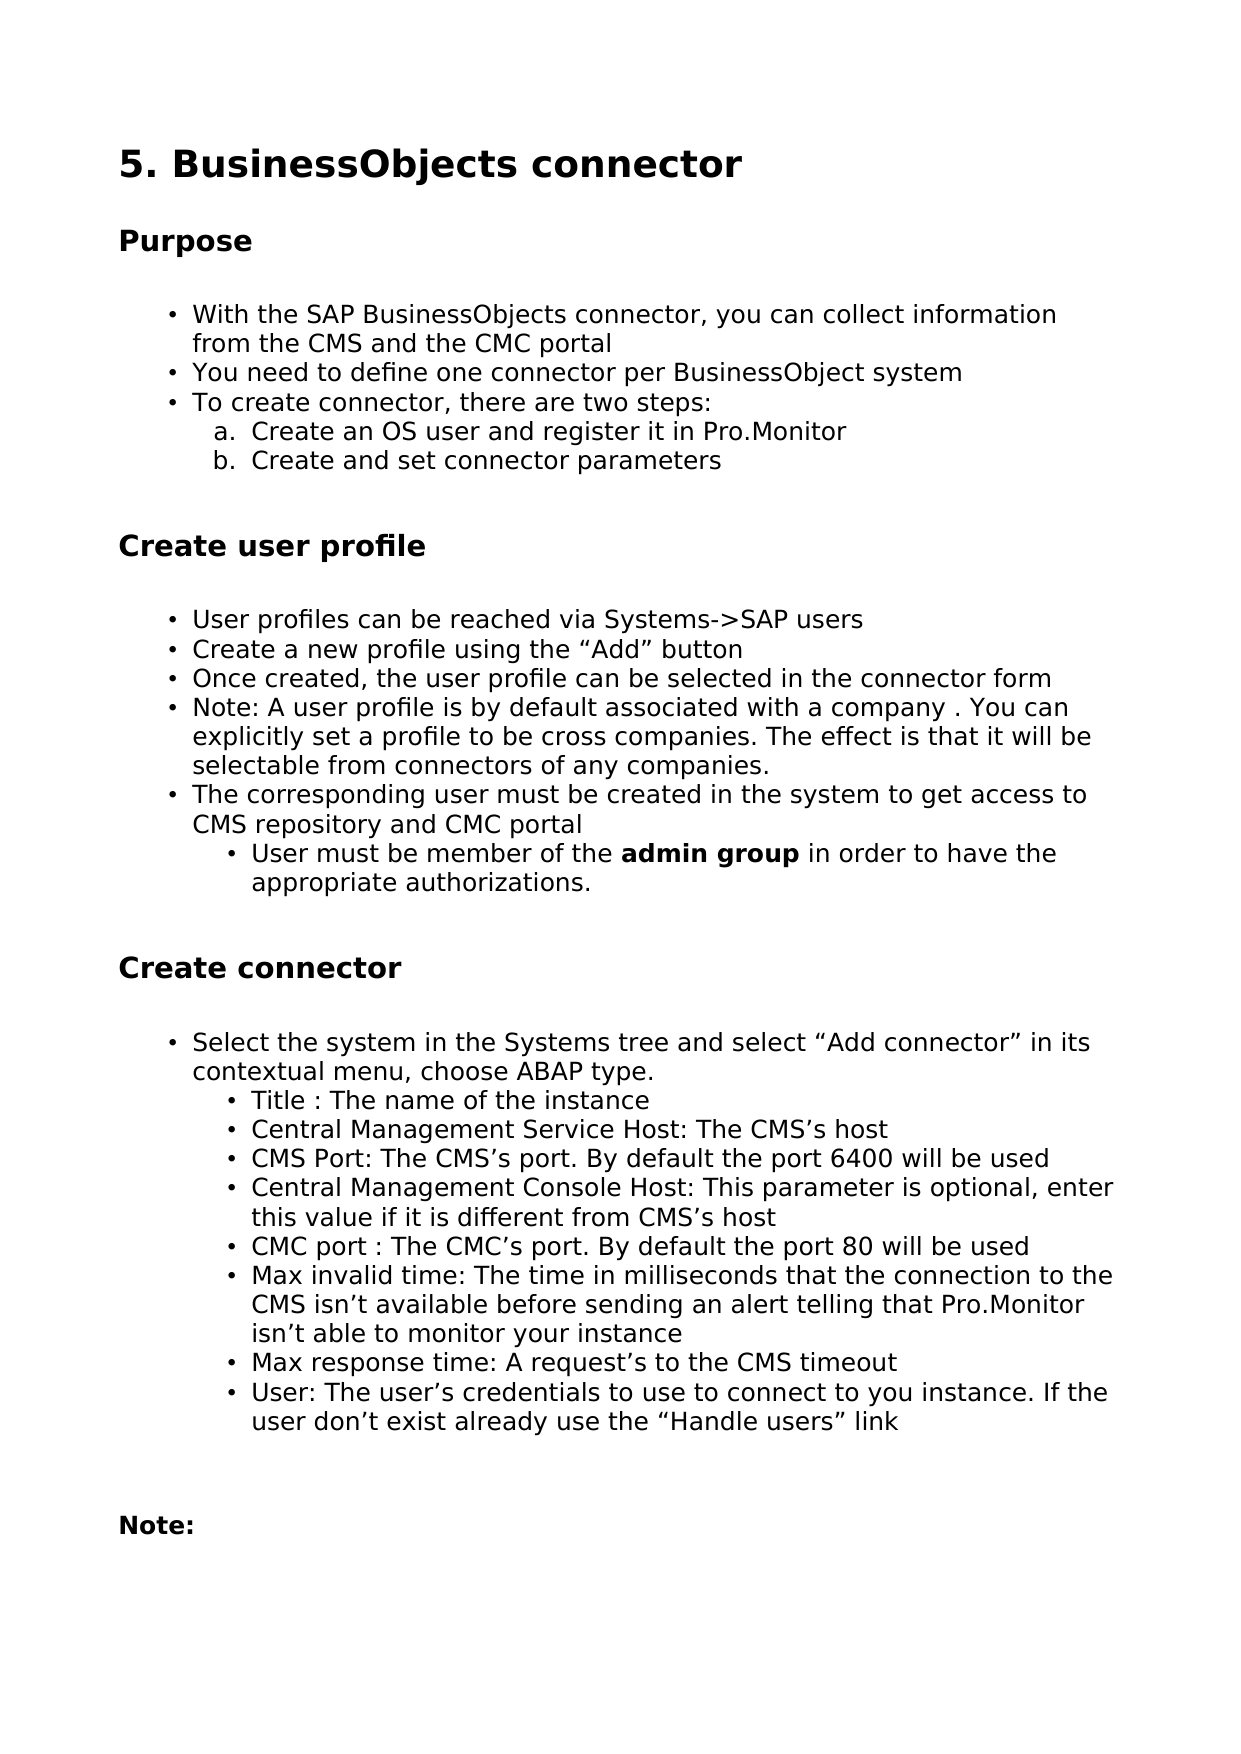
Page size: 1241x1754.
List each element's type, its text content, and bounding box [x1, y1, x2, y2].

list Central Management Service Host: The CMS’s host [236, 1115, 1122, 1144]
subtitle 5. BusinessObjects connector [118, 143, 1122, 187]
list Create an OS user and register it in Pro.Monitor [236, 417, 1122, 446]
list User: The user’s credentials to use to connect to you instance. If the user don’t exist already use the “Handle users” link [236, 1378, 1122, 1436]
list Central Management Console Host: This parameter is optional, enter this value if it is different from CMS’s host [236, 1173, 1122, 1232]
subtitle Create user profile [118, 530, 1122, 564]
list CMC port : The CMC’s port. By default the port 80 will be used [236, 1232, 1122, 1261]
list Create a new profile using the “Add” button [177, 635, 1122, 664]
list User profiles can be reached via Systems->SAP users [177, 606, 1122, 635]
text Note: [118, 1511, 1122, 1541]
list CMS Port: The CMS’s port. By default the port 6400 will be used [236, 1144, 1122, 1173]
list User must be member of the admin group in order to have the appropriate authorizations. [236, 839, 1122, 897]
list Title : The name of the instance [236, 1086, 1122, 1115]
subtitle Create connector [118, 952, 1122, 986]
subtitle Purpose [118, 224, 1122, 258]
list With the SAP BusinessObjects connector, you can collect information from the CMS and the CMC portal [177, 300, 1122, 358]
list Max response time: A request’s to the CMS timeout [236, 1348, 1122, 1378]
list Note: A user profile is by default associated with a company . You can explicitly set a profile to be cross companies. The effect is that it will be selectable from connectors of any companies. [177, 693, 1122, 781]
list You need to define one connector per BusinessObject system [177, 358, 1122, 388]
list Create and set connector parameters [236, 446, 1122, 475]
list The corresponding user must be created in the system to get access to CMS repository and CMC portal [177, 781, 1122, 839]
list Max invalid time: The time in milliseconds that the connection to the CMS isn’t available before sending an alert telling that Pro.Monitor isn’t able to monitor your instance [236, 1261, 1122, 1348]
list Once created, the user profile can be selected in the connector form [177, 664, 1122, 693]
list Select the system in the Systems tree and select “Add connector” in its contextual menu, choose ABAP type. [177, 1028, 1122, 1086]
list To create connector, there are two steps: [177, 388, 1122, 417]
